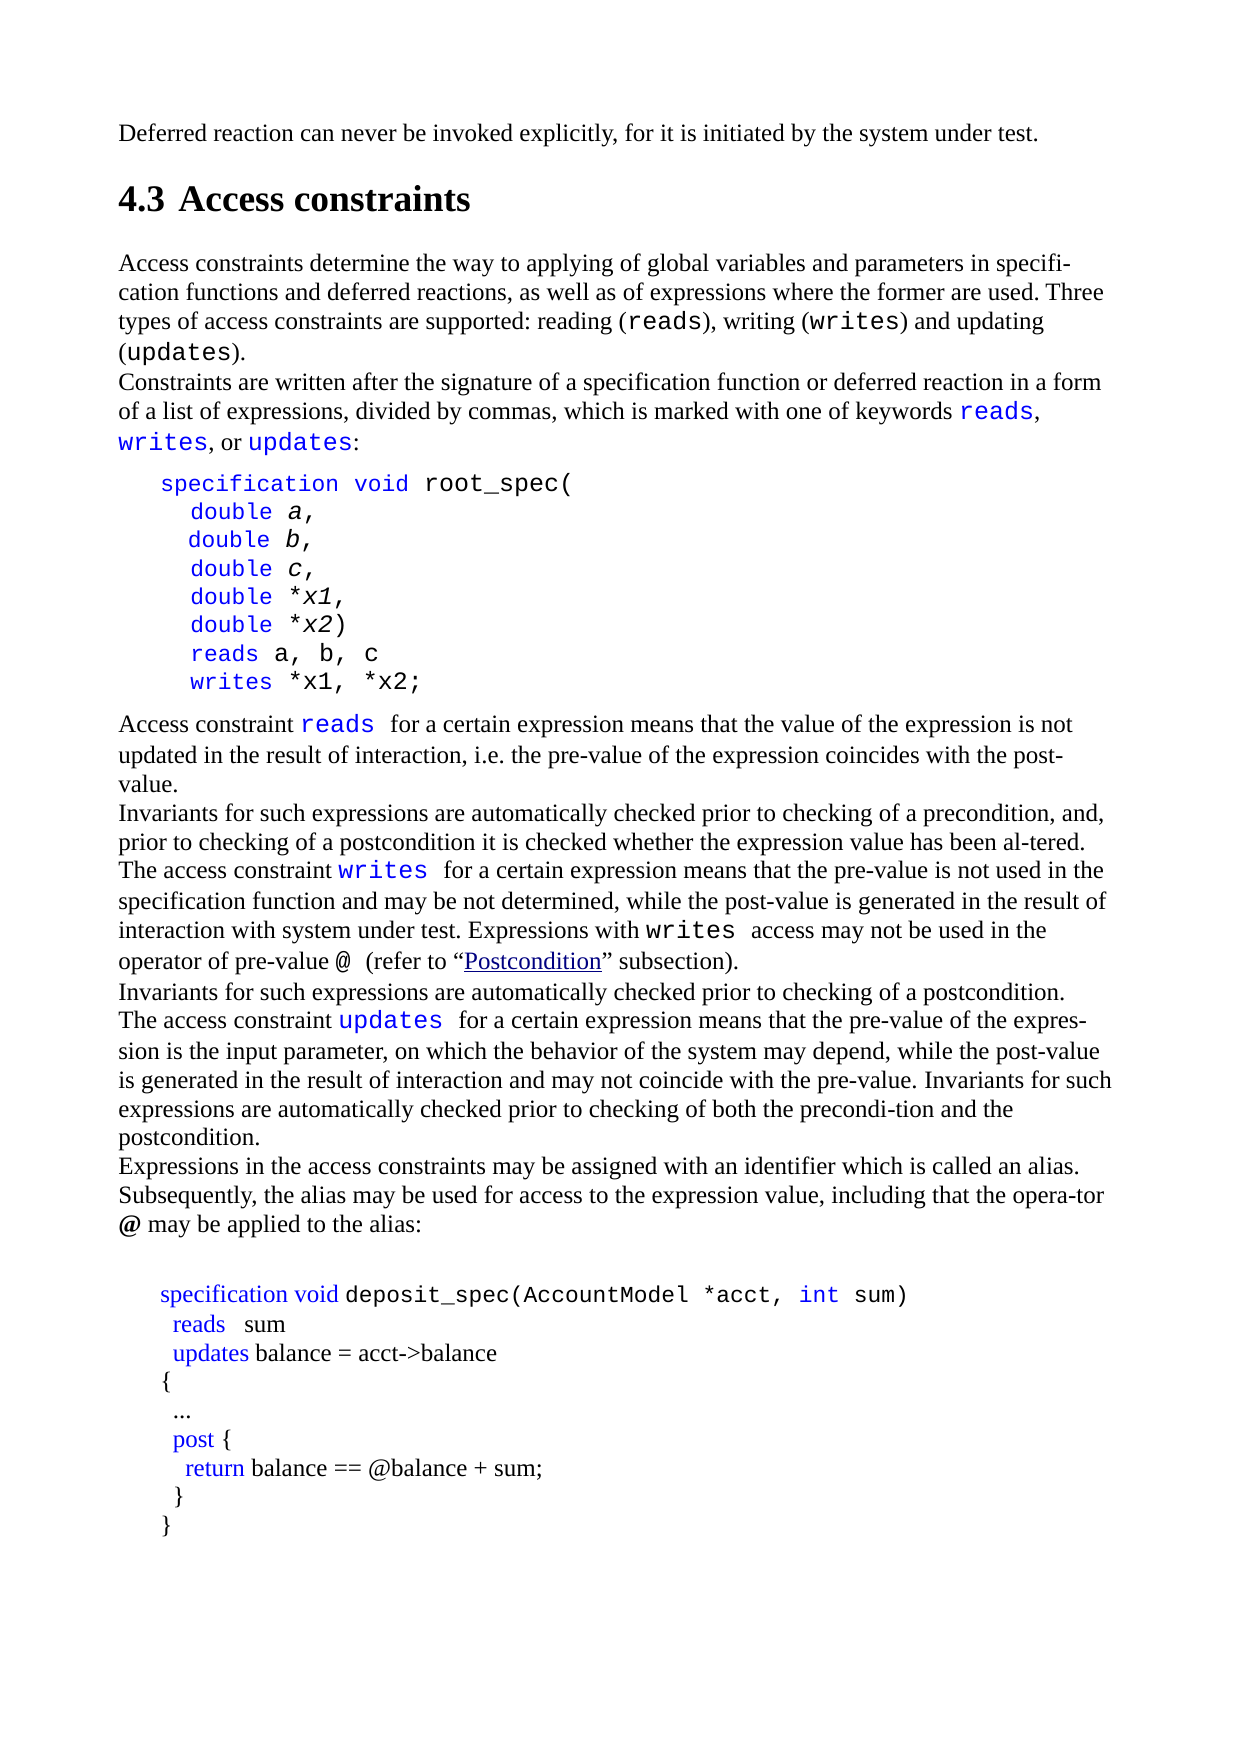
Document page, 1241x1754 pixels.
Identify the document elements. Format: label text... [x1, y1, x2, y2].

text Deferred reaction can never be invoked explicitly, for it is initiated by the system under test. [118, 118, 1122, 147]
text Constraints are written after the signature of a specification function or deferred reaction in a form of a list of expressions, divided by commas, which is marked with one of keywords reads, writes, or updates: [118, 367, 1122, 458]
text Access constraint reads for a certain expression means that the value of the expression is not updated in the result of interaction, i.e. the pre-value of the expression coincides with the post-value. [118, 709, 1122, 798]
text Invariants for such expressions are automatically checked prior to checking of a postcondition. [118, 977, 1122, 1005]
text Expressions in the access constraints may be assigned with an identifier which is called an alias. Subsequently, the alias may be used for access to the expression value, including that the opera-tor @ may be applied to the alias: [118, 1151, 1122, 1237]
text The access constraint updates for a certain expression means that the pre-value of the expres-sion is the input parameter, on which the behavior of the system may depend, while the post-value is generated in the result of interaction and may not coincide with the pre-value. Invariants for such expressions are automatically checked prior to checking of both the precondi-tion and the postcondition. [118, 1005, 1122, 1151]
text specification void deposit_spec(AccountModel *acct, int sum) reads sum updates balance = acct->balance { ... post { return balance == @balance + sum; } } [160, 1279, 1122, 1539]
subtitle Access constraints [118, 176, 1122, 219]
text Invariants for such expressions are automatically checked prior to checking of a precondition, and, prior to checking of a postcondition it is checked whether the expression value has been al-tered. [118, 798, 1122, 855]
text specification void root_spec( double a, double b, double c, double *x1, double *x2) reads a, b, c writes *x1, *x2; [160, 470, 1122, 697]
text Access constraints determine the way to applying of global variables and parameters in specifi-cation functions and deferred reactions, as well as of expressions where the former are used. Three types of access constraints are supported: reading (reads), writing (writes) and updating (updates). [118, 248, 1122, 367]
text The access constraint writes for a certain expression means that the pre-value is not used in the specification function and may be not determined, while the post-value is generated in the result of interaction with system under test. Expressions with writes access may not be used in the operator of pre-value @ (refer to “Postcondition” subsection). [118, 855, 1122, 977]
